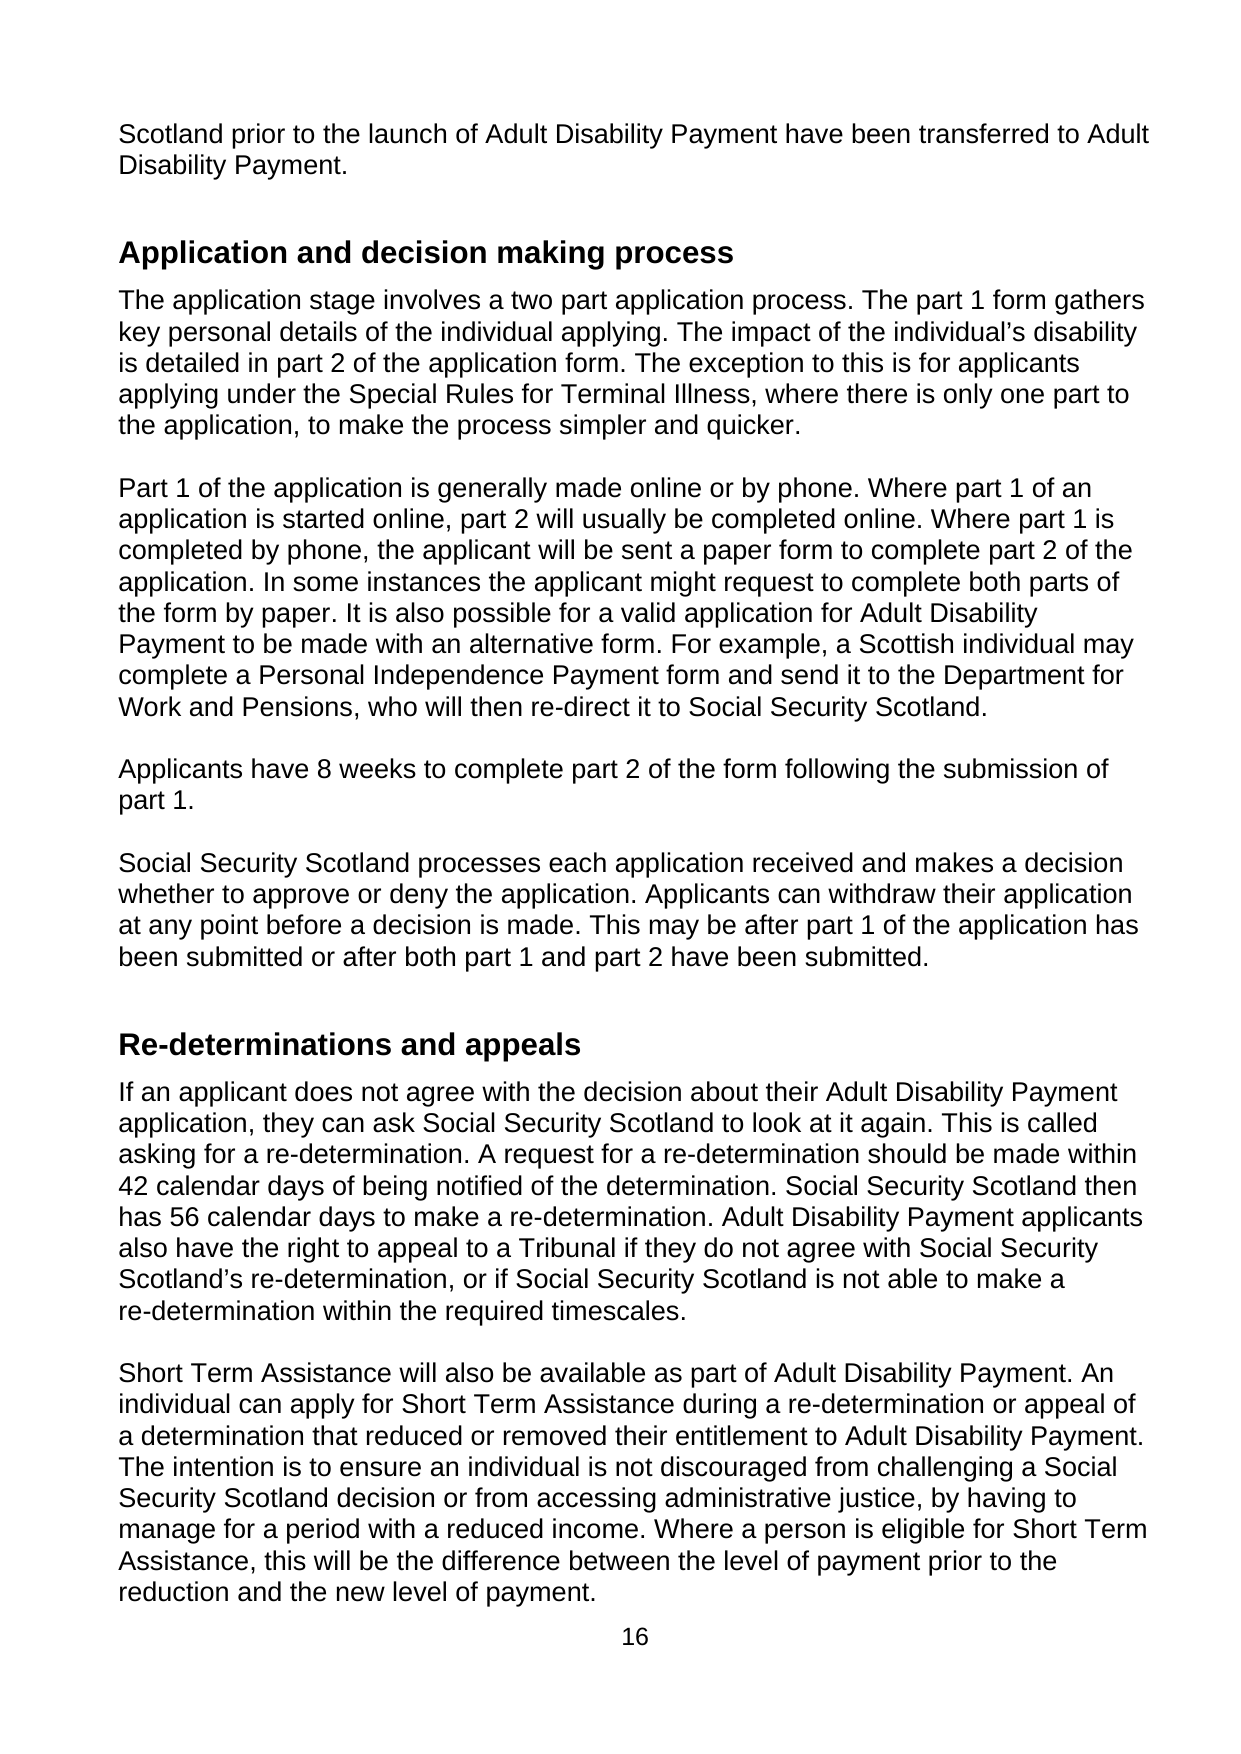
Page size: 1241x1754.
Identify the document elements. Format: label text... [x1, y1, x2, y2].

text Applicants have 8 weeks to complete part 2 of the form following the submission of part 1. [118, 753, 1152, 816]
text Scotland prior to the launch of Adult Disability Payment have been transferred to Adult Disability Payment. [118, 118, 1152, 181]
text Social Security Scotland processes each application received and makes a decision whether to approve or deny the application. Applicants can withdraw their application at any point before a decision is made. This may be after part 1 of the application has been submitted or after both part 1 and part 2 have been submitted. [118, 847, 1152, 972]
text The application stage involves a two part application process. The part 1 form gathers key personal details of the individual applying. The impact of the individual’s disability is detailed in part 2 of the application form. The exception to this is for applicants applying under the Special Rules for Terminal Illness, where there is only one part to the application, to make the process simpler and quicker. [118, 285, 1152, 441]
subtitle Application and decision making process [118, 231, 1152, 272]
text Short Term Assistance will also be available as part of Adult Disability Payment. An individual can apply for Short Term Assistance during a re-determination or appeal of a determination that reduced or removed their entitlement to Adult Disability Payment. The intention is to ensure an individual is not discouraged from challenging a Social Security Scotland decision or from accessing administrative justice, by having to manage for a period with a reduced income. Where a person is eligible for Short Term Assistance, this will be the difference between the level of payment prior to the reduction and the new level of payment. [118, 1358, 1152, 1608]
text Part 1 of the application is generally made online or by phone. Where part 1 of an application is started online, part 2 will usually be completed online. Where part 1 is completed by phone, the applicant will be sent a paper form to complete part 2 of the application. In some instances the applicant might request to complete both parts of the form by paper. It is also possible for a valid application for Adult Disability Payment to be made with an alternative form. For example, a Scottish individual may complete a Personal Independence Payment form and send it to the Department for Work and Pensions, who will then re-direct it to Social Security Scotland. [118, 472, 1152, 722]
text If an applicant does not agree with the decision about their Adult Disability Payment application, they can ask Social Security Scotland to look at it again. This is called asking for a re-determination. A request for a re-determination should be made within 42 calendar days of being notified of the determination. Social Security Scotland then has 56 calendar days to make a re-determination. Adult Disability Payment applicants also have the right to appeal to a Tribunal if they do not agree with Social Security Scotland’s re-determination, or if Social Security Scotland is not able to make a re‑determination within the required timescales. [118, 1076, 1152, 1326]
subtitle Re-determinations and appeals [118, 1022, 1152, 1064]
